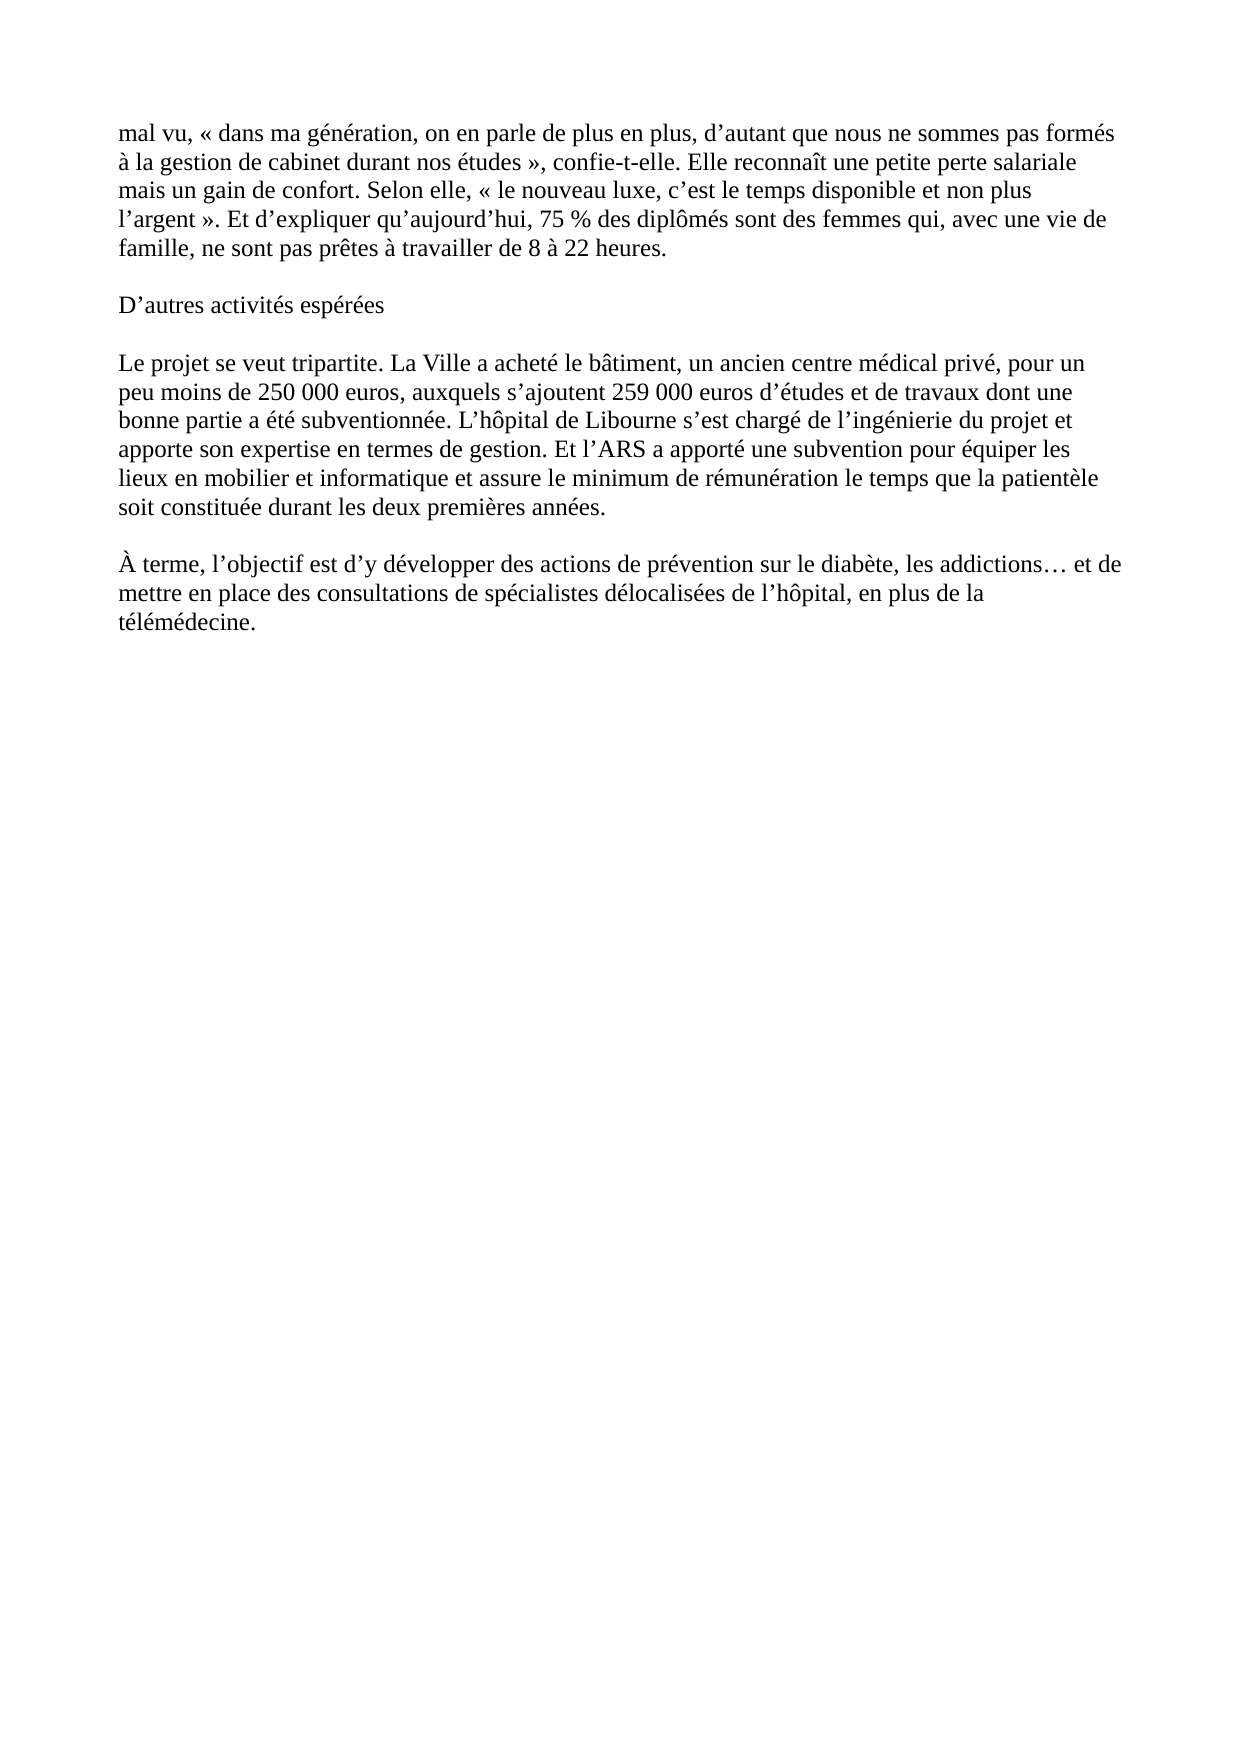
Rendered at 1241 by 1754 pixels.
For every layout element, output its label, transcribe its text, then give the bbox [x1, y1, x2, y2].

text À terme, l’objectif est d’y développer des actions de prévention sur le diabète, les addictions… et de mettre en place des consultations de spécialistes délocalisées de l’hôpital, en plus de la télémédecine. [118, 549, 1122, 636]
text Le projet se veut tripartite. La Ville a acheté le bâtiment, un ancien centre médical privé, pour un peu moins de 250 000 euros, auxquels s’ajoutent 259 000 euros d’études et de travaux dont une bonne partie a été subventionnée. L’hôpital de Libourne s’est chargé de l’ingénierie du projet et apporte son expertise en termes de gestion. Et l’ARS a apporté une subvention pour équiper les lieux en mobilier et informatique et assure le minimum de rémunération le temps que la patientèle soit constituée durant les deux premières années. [118, 348, 1122, 521]
text D’autres activités espérées [118, 291, 1122, 319]
text mal vu, « dans ma génération, on en parle de plus en plus, d’autant que nous ne sommes pas formés à la gestion de cabinet durant nos études », confie-t-elle. Elle reconnaît une petite perte salariale mais un gain de confort. Selon elle, « le nouveau luxe, c’est le temps disponible et non plus l’argent ». Et d’expliquer qu’aujourd’hui, 75 % des diplômés sont des femmes qui, avec une vie de famille, ne sont pas prêtes à travailler de 8 à 22 heures. [118, 118, 1122, 262]
